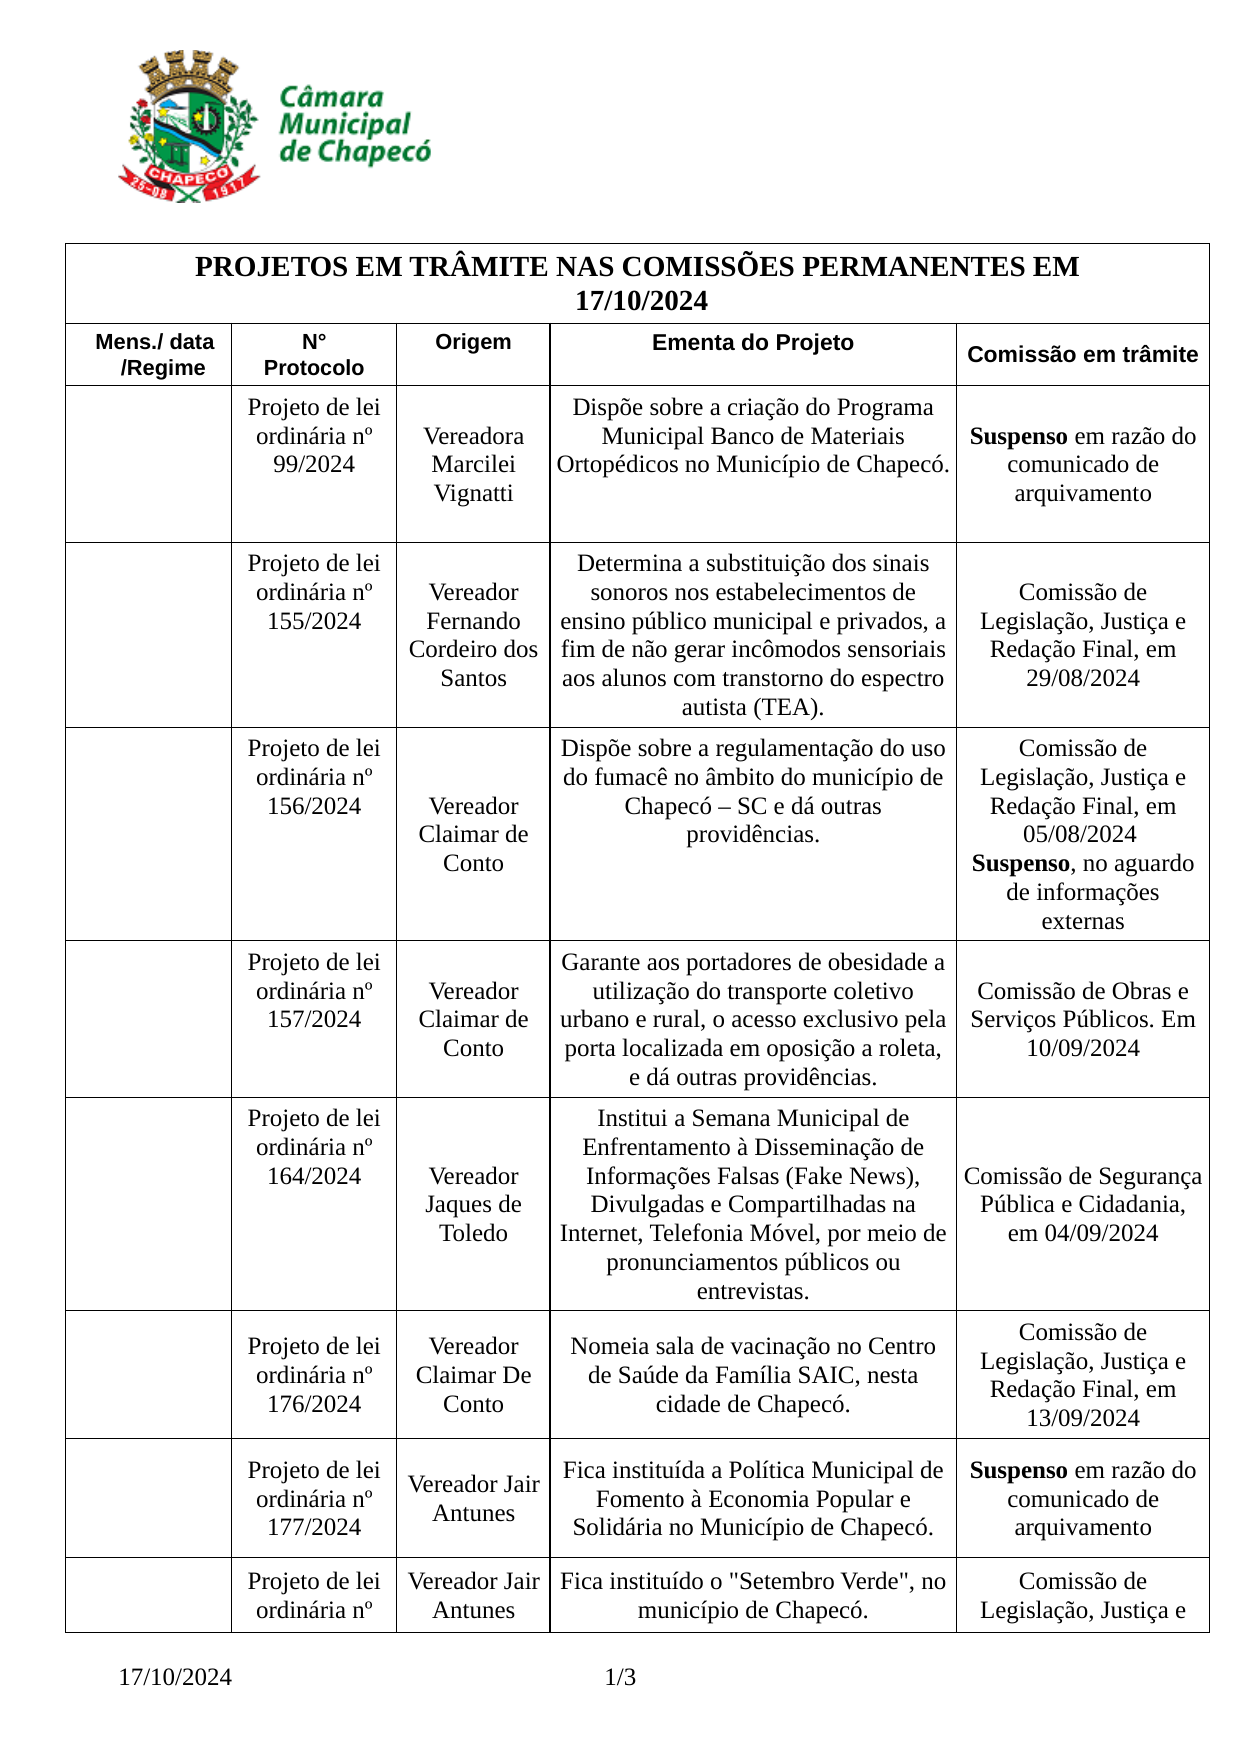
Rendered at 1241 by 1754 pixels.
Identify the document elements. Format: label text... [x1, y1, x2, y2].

table_cell Ementa do Projeto [551, 324, 956, 385]
table_cell Projeto de lei ordinária nº 177/2024 [232, 1439, 396, 1557]
table_cell Fica instituído o "Setembro Verde", no município de Chapecó. [551, 1558, 956, 1632]
table_cell [66, 386, 231, 542]
table_cell Projeto de lei ordinária nº 99/2024 [232, 386, 396, 542]
table_cell Mens./ data /Regime [66, 324, 231, 385]
table_cell [66, 1558, 231, 1632]
table_cell [66, 728, 231, 940]
table_cell [66, 543, 231, 727]
table_cell [66, 1439, 231, 1557]
table_cell Origem [397, 324, 549, 385]
table_cell Dispõe sobre a regulamentação do uso do fumacê no âmbito do município de Chapecó – SC e dá outras providências. [551, 728, 956, 940]
table_cell N° Protocolo [232, 324, 396, 385]
table_cell Vereador Jaques de Toledo [397, 1098, 549, 1310]
table_cell Projeto de lei ordinária nº 156/2024 [232, 728, 396, 940]
table_cell Projeto de lei ordinária nº 176/2024 [232, 1311, 396, 1438]
table_cell Comissão em trâmite [957, 324, 1209, 385]
table_cell Suspenso em razão do comunicado de arquivamento [957, 386, 1209, 542]
picture [118, 50, 431, 203]
table_cell Projeto de lei ordinária nº 157/2024 [232, 941, 396, 1097]
table_cell Fica instituída a Política Municipal de Fomento à Economia Popular e Solidária no Município de Chapecó. [551, 1439, 956, 1557]
table_cell Comissão de Legislação, Justiça e Redação Final, em 29/08/2024 [957, 543, 1209, 727]
table_cell Institui a Semana Municipal de Enfrentamento à Disseminação de Informações Falsas (Fake News), Divulgadas e Compartilhadas na Internet, Telefonia Móvel, por meio de pronunciamentos públicos ou entrevistas. [551, 1098, 956, 1310]
table_cell Vereador Claimar de Conto [397, 941, 549, 1097]
table_cell Dispõe sobre a criação do Programa Municipal Banco de Materiais Ortopédicos no Município de Chapecó. [551, 386, 956, 542]
table_cell Suspenso em razão do comunicado de arquivamento [957, 1439, 1209, 1557]
table_cell Projeto de lei ordinária nº 155/2024 [232, 543, 396, 727]
table_cell Vereador Claimar De Conto [397, 1311, 549, 1438]
table_cell Determina a substituição dos sinais sonoros nos estabelecimentos de ensino público municipal e privados, a fim de não gerar incômodos sensoriais aos alunos com transtorno do espectro autista (TEA). [551, 543, 956, 727]
table_cell Comissão de Obras e Serviços Públicos. Em 10/09/2024 [957, 941, 1209, 1097]
table_cell [66, 1311, 231, 1438]
table_cell Comissão de Legislação, Justiça e Redação Final, em 13/09/2024 [957, 1311, 1209, 1438]
table_cell Comissão de Legislação, Justiça e [957, 1558, 1209, 1632]
table_cell [66, 1098, 231, 1310]
table_cell Vereadora Marcilei Vignatti [397, 386, 549, 542]
table_cell Projeto de lei ordinária nº [232, 1558, 396, 1632]
table_cell Vereador Claimar de Conto [397, 728, 549, 940]
table_cell Comissão de Segurança Pública e Cidadania, em 04/09/2024 [957, 1098, 1209, 1310]
table_cell Projeto de lei ordinária nº 164/2024 [232, 1098, 396, 1310]
table_cell Comissão de Legislação, Justiça e Redação Final, em 05/08/2024 Suspenso, no aguardo de informações externas [957, 728, 1209, 940]
table_cell Garante aos portadores de obesidade a utilização do transporte coletivo urbano e rural, o acesso exclusivo pela porta localizada em oposição a roleta, e dá outras providências. [551, 941, 956, 1097]
table_cell Vereador Jair Antunes [397, 1439, 549, 1557]
table_cell Vereador Fernando Cordeiro dos Santos [397, 543, 549, 727]
table_cell Vereador Jair Antunes [397, 1558, 549, 1632]
table_cell [66, 941, 231, 1097]
table_header PROJETOS EM TRÂMITE NAS COMISSÕES PERMANENTES EM 17/10/2024 [66, 244, 1209, 322]
table_cell Nomeia sala de vacinação no Centro de Saúde da Família SAIC, nesta cidade de Chapecó. [551, 1311, 956, 1438]
